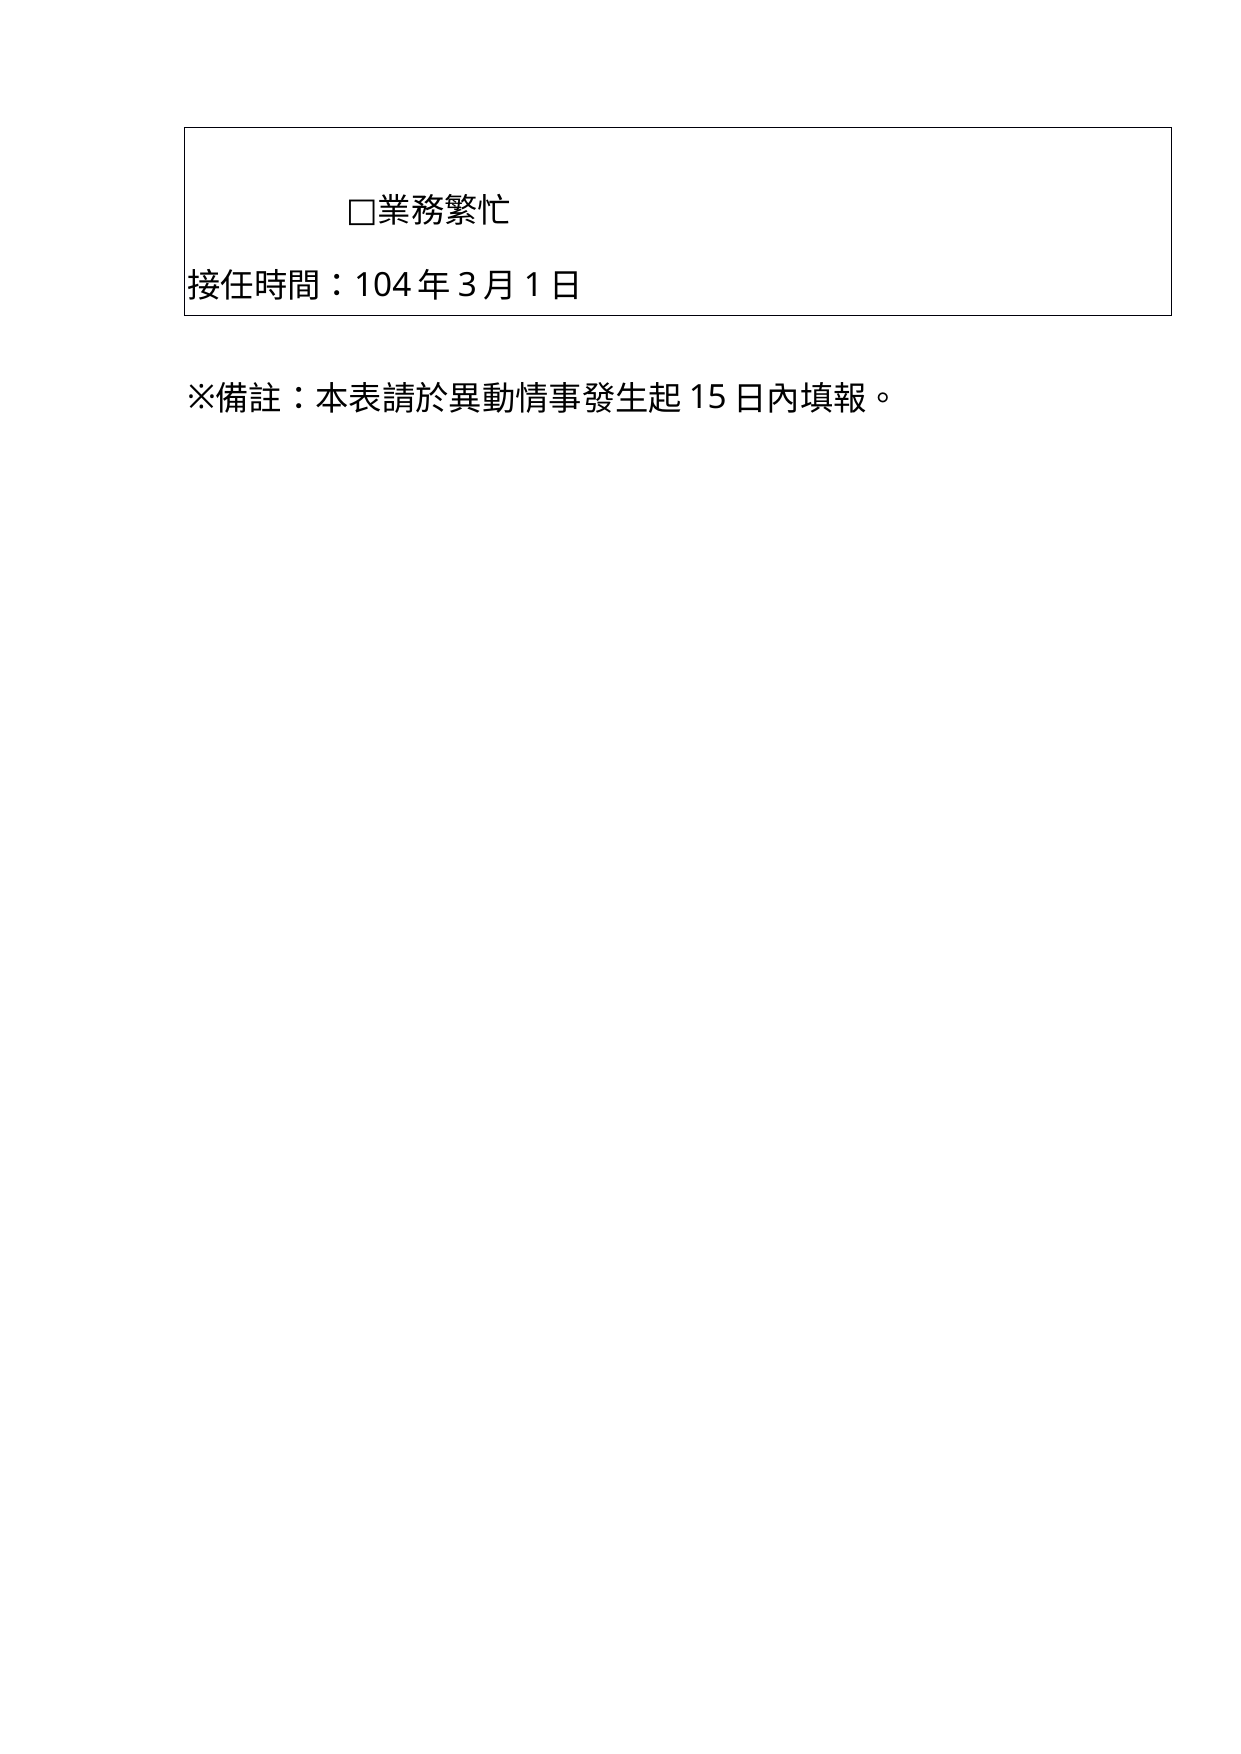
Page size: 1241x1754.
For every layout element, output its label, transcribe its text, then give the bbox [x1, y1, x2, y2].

table_cell □業務繁忙 接任時間：104年3月1日 [185, 128, 1171, 314]
text ※備註：本表請於異動情事發生起15日內填報。 [187, 352, 1053, 427]
